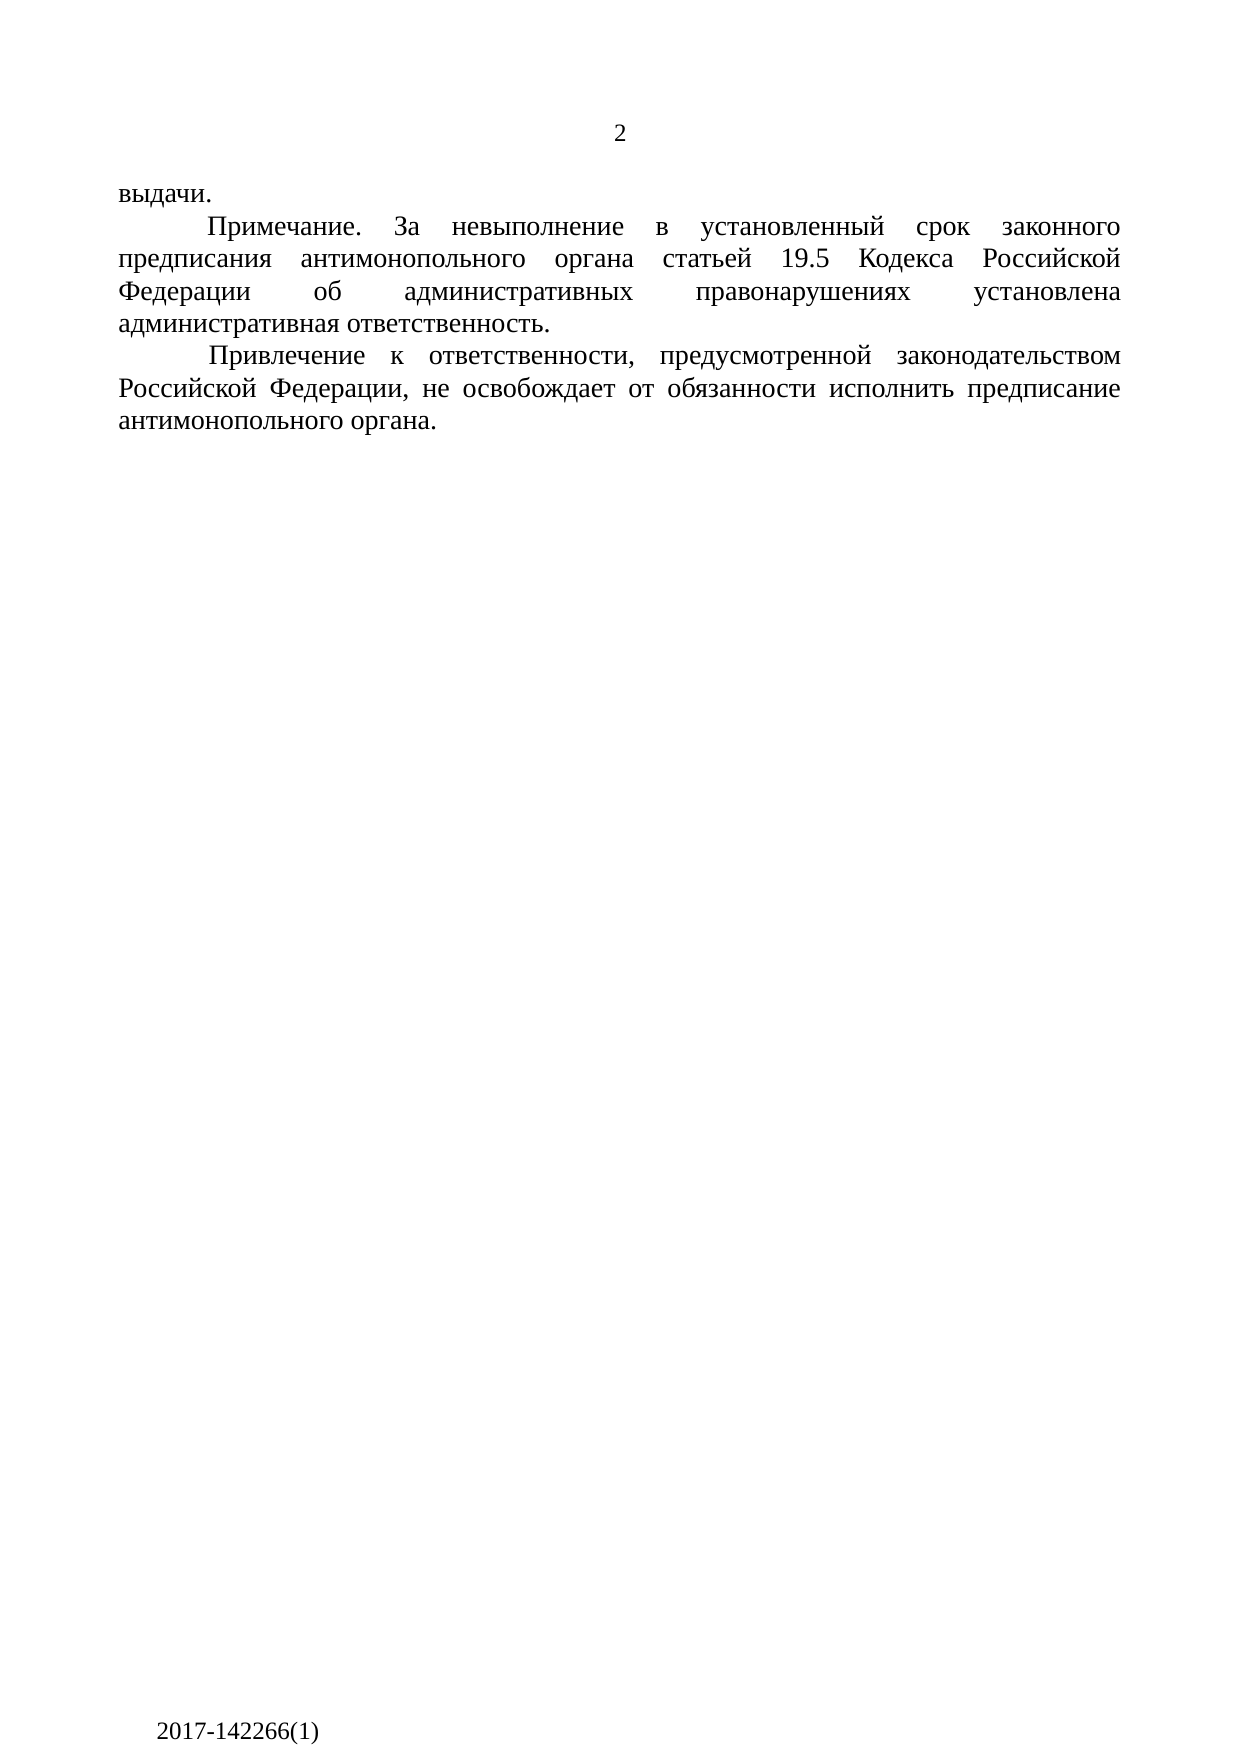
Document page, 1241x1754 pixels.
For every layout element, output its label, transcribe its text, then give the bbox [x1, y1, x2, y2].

text Примечание. За невыполнение в установленный срок законного предписания антимонопольного органа статьей 19.5 Кодекса Российской Федерации об административных правонарушениях установлена административная ответственность. [118, 209, 1122, 338]
text Привлечение к ответственности, предусмотренной законодательством Российской Федерации, не освобождает от обязанности исполнить предписание антимонопольного органа. [118, 338, 1122, 436]
text выдачи. [118, 176, 1122, 209]
